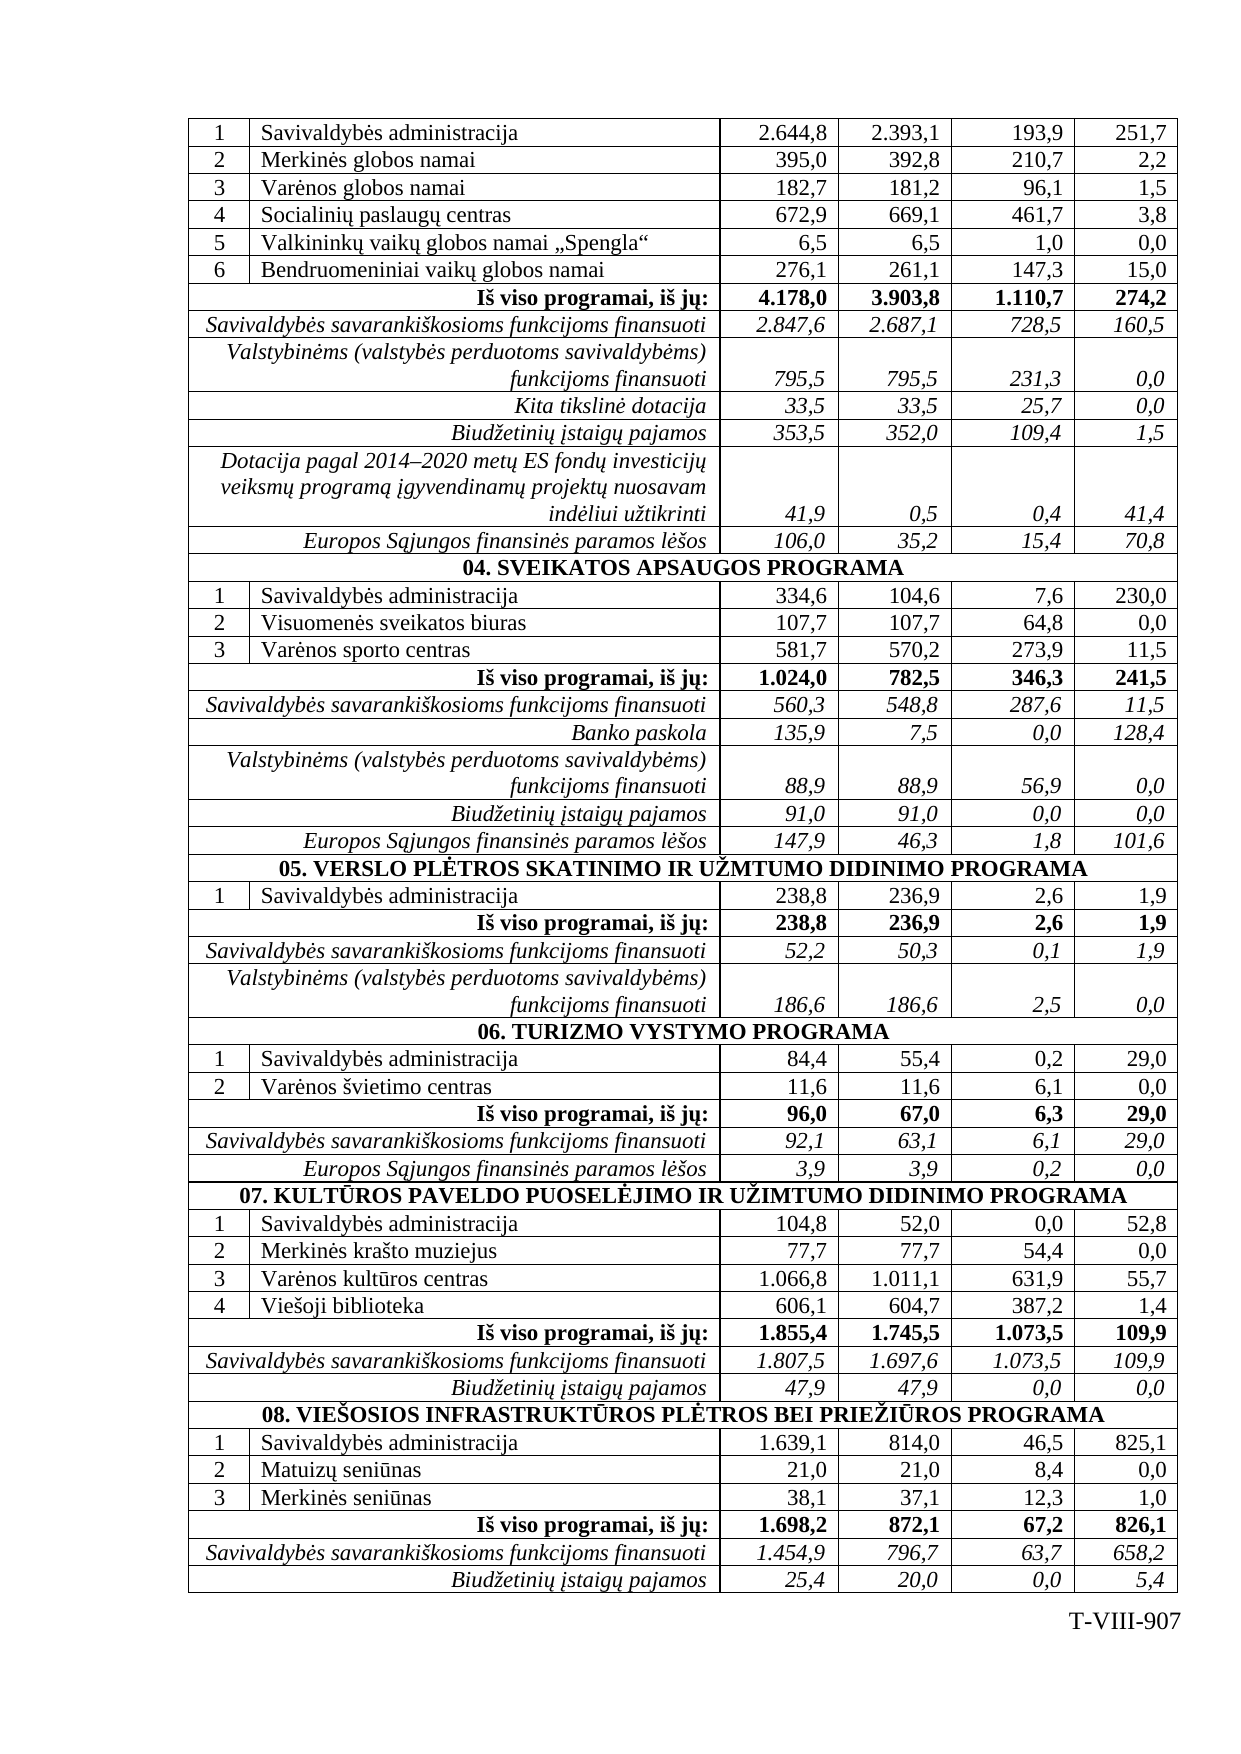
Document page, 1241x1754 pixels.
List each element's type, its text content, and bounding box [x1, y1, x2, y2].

table_cell Biudžetinių įstaigų pajamos [189, 1566, 719, 1592]
table_cell 274,2 [1075, 284, 1177, 310]
table_cell 35,2 [839, 527, 951, 553]
table_cell Savivaldybės administracija [250, 119, 719, 146]
table_cell 77,7 [839, 1237, 951, 1263]
table_cell 3,9 [839, 1155, 951, 1181]
table_cell 106,0 [721, 527, 838, 553]
table_cell Iš viso programai, iš jų: [189, 1100, 719, 1127]
table_cell 5,4 [1075, 1566, 1177, 1592]
table_cell 52,0 [839, 1210, 951, 1236]
table_cell Iš viso programai, iš jų: [189, 664, 719, 690]
table_cell 2.847,6 [721, 311, 838, 337]
table_cell 135,9 [721, 719, 838, 745]
table_cell 0,0 [1075, 1374, 1177, 1401]
table_cell 1 [189, 1210, 249, 1236]
table_cell Valkininkų vaikų globos namai „Spengla“ [250, 229, 719, 255]
table_cell Valstybinėms (valstybės perduotoms savivaldybėms) funkcijoms finansuoti [189, 746, 719, 799]
table_cell Banko paskola [189, 719, 719, 745]
table_cell Savivaldybės administracija [250, 882, 719, 908]
table_cell Savivaldybės administracija [250, 1045, 719, 1072]
table_cell Iš viso programai, iš jų: [189, 1319, 719, 1346]
table_cell 6,5 [721, 229, 838, 255]
table_cell 104,6 [839, 582, 951, 608]
table_cell 29,0 [1075, 1128, 1177, 1154]
table_cell 147,9 [721, 827, 838, 854]
table_cell 1 [189, 882, 249, 908]
table_cell Savivaldybės savarankiškosioms funkcijoms finansuoti [189, 691, 719, 718]
table_cell 2.393,1 [839, 119, 951, 146]
table_cell 669,1 [839, 201, 951, 228]
table_cell 55,4 [839, 1045, 951, 1072]
table_cell 1,5 [1075, 174, 1177, 200]
table_cell 395,0 [721, 147, 838, 173]
table_cell 548,8 [839, 691, 951, 718]
table_cell 2.687,1 [839, 311, 951, 337]
table_cell Varėnos švietimo centras [250, 1073, 719, 1099]
table_cell 387,2 [952, 1292, 1074, 1318]
table_cell 6,1 [952, 1128, 1074, 1154]
table_cell 1,0 [952, 229, 1074, 255]
table_cell 107,7 [721, 609, 838, 636]
table_cell 334,6 [721, 582, 838, 608]
table_cell 2,6 [952, 882, 1074, 908]
table_cell 1.697,6 [839, 1347, 951, 1373]
table_cell Savivaldybės savarankiškosioms funkcijoms finansuoti [189, 937, 719, 963]
table_cell 15,4 [952, 527, 1074, 553]
table_cell 0,0 [1075, 800, 1177, 826]
table_cell 33,5 [721, 392, 838, 418]
table_cell 107,7 [839, 609, 951, 636]
table_cell Savivaldybės savarankiškosioms funkcijoms finansuoti [189, 1128, 719, 1154]
table_cell 25,4 [721, 1566, 838, 1592]
table_cell 570,2 [839, 637, 951, 663]
table_cell 231,3 [952, 338, 1074, 391]
table_cell 109,9 [1075, 1319, 1177, 1346]
table_cell 41,9 [721, 447, 838, 526]
table_cell 2,6 [952, 910, 1074, 936]
table_cell 604,7 [839, 1292, 951, 1318]
table_cell 3,8 [1075, 201, 1177, 228]
table_cell 1 [189, 119, 249, 146]
table_cell 84,4 [721, 1045, 838, 1072]
table_cell 814,0 [839, 1429, 951, 1455]
table_cell 08. VIEŠOSIOS INFRASTRUKTŪROS PLĖTROS BEI PRIEŽIŪROS PROGRAMA [189, 1402, 1177, 1428]
table_cell 2 [189, 147, 249, 173]
table_cell 37,1 [839, 1484, 951, 1510]
table_cell 560,3 [721, 691, 838, 718]
table_cell 0,0 [1075, 746, 1177, 799]
table_cell 6,5 [839, 229, 951, 255]
table_cell 160,5 [1075, 311, 1177, 337]
table_cell 07. KULTŪROS PAVELDO PUOSELĖJIMO IR UŽIMTUMO DIDINIMO PROGRAMA [189, 1183, 1177, 1209]
table_cell 872,1 [839, 1511, 951, 1537]
table_cell 826,1 [1075, 1511, 1177, 1537]
table_cell 0,5 [839, 447, 951, 526]
table_cell 52,8 [1075, 1210, 1177, 1236]
table_cell 50,3 [839, 937, 951, 963]
table_cell 0,2 [952, 1155, 1074, 1181]
table_cell Dotacija pagal 2014–2020 metų ES fondų investicijų veiksmų programą įgyvendinamų projektų nuosavam indėliui užtikrinti [189, 447, 719, 526]
table_cell 230,0 [1075, 582, 1177, 608]
table_cell 41,4 [1075, 447, 1177, 526]
table_cell Merkinės krašto muziejus [250, 1237, 719, 1263]
table_cell Savivaldybės administracija [250, 582, 719, 608]
table_cell 91,0 [721, 800, 838, 826]
table_cell 0,0 [1075, 338, 1177, 391]
table_cell 0,2 [952, 1045, 1074, 1072]
table_cell 88,9 [839, 746, 951, 799]
table_cell 29,0 [1075, 1100, 1177, 1127]
table_cell 15,0 [1075, 256, 1177, 282]
table_cell 0,0 [952, 1374, 1074, 1401]
table_cell 2,5 [952, 964, 1074, 1017]
table_cell Iš viso programai, iš jų: [189, 284, 719, 310]
table_cell 4.178,0 [721, 284, 838, 310]
table_cell Biudžetinių įstaigų pajamos [189, 800, 719, 826]
table_cell 3 [189, 637, 249, 663]
table_cell 795,5 [721, 338, 838, 391]
table_cell 11,6 [721, 1073, 838, 1099]
table_cell 6 [189, 256, 249, 282]
table_cell 1,9 [1075, 910, 1177, 936]
table_cell 606,1 [721, 1292, 838, 1318]
table_cell 346,3 [952, 664, 1074, 690]
table_cell 3 [189, 1484, 249, 1510]
table_cell 1 [189, 1045, 249, 1072]
table_cell 4 [189, 1292, 249, 1318]
table_cell 1.066,8 [721, 1265, 838, 1291]
table_cell 54,4 [952, 1237, 1074, 1263]
table_cell Savivaldybės administracija [250, 1210, 719, 1236]
table_cell 193,9 [952, 119, 1074, 146]
table_cell 5 [189, 229, 249, 255]
table_cell 04. SVEIKATOS APSAUGOS PROGRAMA [189, 554, 1177, 581]
table_cell 1.073,5 [952, 1319, 1074, 1346]
table_cell 96,1 [952, 174, 1074, 200]
table_cell 06. TURIZMO VYSTYMO PROGRAMA [189, 1018, 1177, 1044]
table_cell 52,2 [721, 937, 838, 963]
table_cell 1.855,4 [721, 1319, 838, 1346]
table_cell 11,5 [1075, 691, 1177, 718]
table_cell 20,0 [839, 1566, 951, 1592]
table_cell 46,5 [952, 1429, 1074, 1455]
table_cell Matuizų seniūnas [250, 1456, 719, 1483]
table_cell 38,1 [721, 1484, 838, 1510]
table_cell 2 [189, 1456, 249, 1483]
table_cell 353,5 [721, 420, 838, 446]
table_cell 1,5 [1075, 420, 1177, 446]
table_cell 0,0 [1075, 1237, 1177, 1263]
table_cell 56,9 [952, 746, 1074, 799]
table_cell 29,0 [1075, 1045, 1177, 1072]
table_cell Iš viso programai, iš jų: [189, 1511, 719, 1537]
table_cell Iš viso programai, iš jų: [189, 910, 719, 936]
table_cell 782,5 [839, 664, 951, 690]
table_cell Bendruomeniniai vaikų globos namai [250, 256, 719, 282]
table_cell Kita tikslinė dotacija [189, 392, 719, 418]
table_cell 1.807,5 [721, 1347, 838, 1373]
table_cell 6,3 [952, 1100, 1074, 1127]
table_cell 276,1 [721, 256, 838, 282]
table_cell Varėnos kultūros centras [250, 1265, 719, 1291]
table_cell 392,8 [839, 147, 951, 173]
table_cell 2 [189, 1237, 249, 1263]
table_cell Europos Sąjungos finansinės paramos lėšos [189, 827, 719, 854]
table_cell 796,7 [839, 1539, 951, 1565]
table_cell Biudžetinių įstaigų pajamos [189, 420, 719, 446]
table_cell 795,5 [839, 338, 951, 391]
table_cell 241,5 [1075, 664, 1177, 690]
table_cell 0,0 [952, 1566, 1074, 1592]
table_cell 1.011,1 [839, 1265, 951, 1291]
table_cell 104,8 [721, 1210, 838, 1236]
table_cell 1,0 [1075, 1484, 1177, 1510]
table_cell 1,9 [1075, 882, 1177, 908]
table_cell 1,4 [1075, 1292, 1177, 1318]
table_cell 1.024,0 [721, 664, 838, 690]
table_cell 0,0 [1075, 964, 1177, 1017]
table_cell 77,7 [721, 1237, 838, 1263]
table_cell 182,7 [721, 174, 838, 200]
table_cell 1 [189, 582, 249, 608]
table_cell 3 [189, 1265, 249, 1291]
table_cell 236,9 [839, 910, 951, 936]
table_cell 109,4 [952, 420, 1074, 446]
table_cell 0,0 [1075, 229, 1177, 255]
table_cell 2,2 [1075, 147, 1177, 173]
table_cell 46,3 [839, 827, 951, 854]
table_cell 0,0 [1075, 1073, 1177, 1099]
table_cell Merkinės globos namai [250, 147, 719, 173]
table_cell 825,1 [1075, 1429, 1177, 1455]
table_cell 461,7 [952, 201, 1074, 228]
table_cell 1,8 [952, 827, 1074, 854]
table_cell 2 [189, 609, 249, 636]
table_cell 238,8 [721, 882, 838, 908]
table_cell 2 [189, 1073, 249, 1099]
table_cell 1.745,5 [839, 1319, 951, 1346]
table_cell 0,1 [952, 937, 1074, 963]
table_cell 181,2 [839, 174, 951, 200]
table_cell 186,6 [839, 964, 951, 1017]
table_cell 8,4 [952, 1456, 1074, 1483]
table_cell 0,4 [952, 447, 1074, 526]
table_cell Biudžetinių įstaigų pajamos [189, 1374, 719, 1401]
table_cell 11,6 [839, 1073, 951, 1099]
table_cell 63,1 [839, 1128, 951, 1154]
table_cell 1.454,9 [721, 1539, 838, 1565]
table_cell 238,8 [721, 910, 838, 936]
table_cell 1.639,1 [721, 1429, 838, 1455]
table_cell Savivaldybės savarankiškosioms funkcijoms finansuoti [189, 1347, 719, 1373]
table_cell Europos Sąjungos finansinės paramos lėšos [189, 527, 719, 553]
table_cell Savivaldybės savarankiškosioms funkcijoms finansuoti [189, 1539, 719, 1565]
table_cell 0,0 [1075, 1155, 1177, 1181]
table_cell Merkinės seniūnas [250, 1484, 719, 1510]
table_cell 33,5 [839, 392, 951, 418]
table_cell 1 [189, 1429, 249, 1455]
table_cell Socialinių paslaugų centras [250, 201, 719, 228]
table_cell Europos Sąjungos finansinės paramos lėšos [189, 1155, 719, 1181]
table_cell 631,9 [952, 1265, 1074, 1291]
table_cell 47,9 [839, 1374, 951, 1401]
table_cell 109,9 [1075, 1347, 1177, 1373]
table_cell 63,7 [952, 1539, 1074, 1565]
table_cell 261,1 [839, 256, 951, 282]
table_cell 47,9 [721, 1374, 838, 1401]
table_cell 3 [189, 174, 249, 200]
table_cell 581,7 [721, 637, 838, 663]
table_cell 92,1 [721, 1128, 838, 1154]
table_cell 186,6 [721, 964, 838, 1017]
table_cell 672,9 [721, 201, 838, 228]
table_cell 91,0 [839, 800, 951, 826]
table_cell Savivaldybės administracija [250, 1429, 719, 1455]
table_cell 0,0 [952, 800, 1074, 826]
table_cell 12,3 [952, 1484, 1074, 1510]
table_cell 96,0 [721, 1100, 838, 1127]
table_cell 67,0 [839, 1100, 951, 1127]
table_cell 658,2 [1075, 1539, 1177, 1565]
table_cell Visuomenės sveikatos biuras [250, 609, 719, 636]
table_cell 1,9 [1075, 937, 1177, 963]
table_cell Valstybinėms (valstybės perduotoms savivaldybėms) funkcijoms finansuoti [189, 964, 719, 1017]
table_cell 88,9 [721, 746, 838, 799]
table_cell 7,5 [839, 719, 951, 745]
table_cell Varėnos sporto centras [250, 637, 719, 663]
table_cell 2.644,8 [721, 119, 838, 146]
table_cell 273,9 [952, 637, 1074, 663]
table_cell 287,6 [952, 691, 1074, 718]
table_cell Savivaldybės savarankiškosioms funkcijoms finansuoti [189, 311, 719, 337]
table_cell 236,9 [839, 882, 951, 908]
table_cell 352,0 [839, 420, 951, 446]
table_cell 25,7 [952, 392, 1074, 418]
table_cell 7,6 [952, 582, 1074, 608]
table_cell 0,0 [1075, 1456, 1177, 1483]
table_cell 0,0 [952, 1210, 1074, 1236]
table_cell Varėnos globos namai [250, 174, 719, 200]
table_cell 128,4 [1075, 719, 1177, 745]
table_cell 21,0 [721, 1456, 838, 1483]
table_cell 55,7 [1075, 1265, 1177, 1291]
table_cell 1.110,7 [952, 284, 1074, 310]
table_cell 64,8 [952, 609, 1074, 636]
table_cell 210,7 [952, 147, 1074, 173]
table_cell 0,0 [1075, 609, 1177, 636]
table_cell 101,6 [1075, 827, 1177, 854]
table_cell 147,3 [952, 256, 1074, 282]
table_cell Valstybinėms (valstybės perduotoms savivaldybėms) funkcijoms finansuoti [189, 338, 719, 391]
table_cell 0,0 [1075, 392, 1177, 418]
table_cell 67,2 [952, 1511, 1074, 1537]
table_cell Viešoji biblioteka [250, 1292, 719, 1318]
table_cell 3.903,8 [839, 284, 951, 310]
table_cell 21,0 [839, 1456, 951, 1483]
table_cell 70,8 [1075, 527, 1177, 553]
table_cell 3,9 [721, 1155, 838, 1181]
table_cell 6,1 [952, 1073, 1074, 1099]
table_cell 05. VERSLO PLĖTROS SKATINIMO IR UŽMTUMO DIDINIMO PROGRAMA [189, 855, 1177, 881]
table_cell 1.073,5 [952, 1347, 1074, 1373]
table_cell 4 [189, 201, 249, 228]
table_cell 11,5 [1075, 637, 1177, 663]
table_cell 251,7 [1075, 119, 1177, 146]
table_cell 0,0 [952, 719, 1074, 745]
table_cell 728,5 [952, 311, 1074, 337]
table_cell 1.698,2 [721, 1511, 838, 1537]
